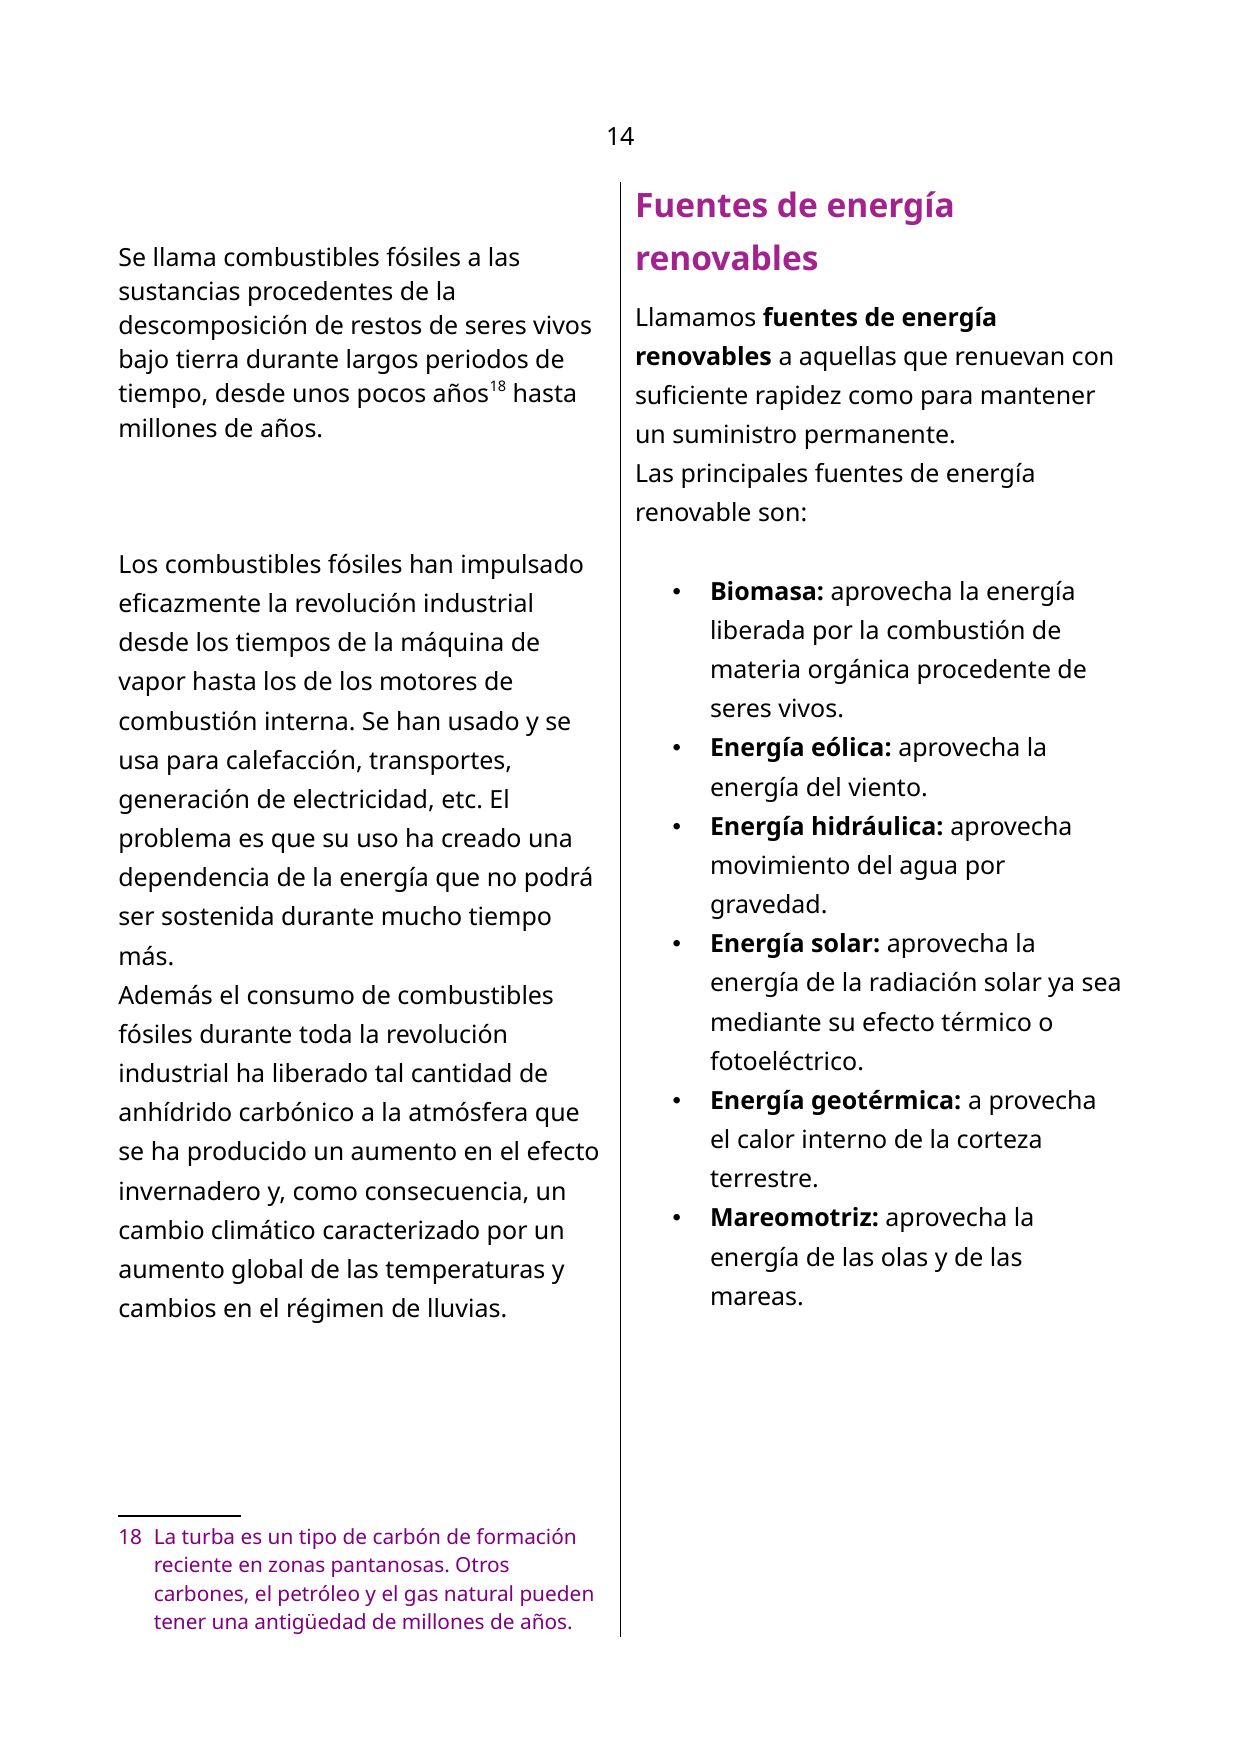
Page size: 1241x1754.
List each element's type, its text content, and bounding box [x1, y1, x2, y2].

text Se llama combustibles fósiles a las sustancias procedentes de la descomposición de restos de seres vivos bajo tierra durante largos periodos de tiempo, desde unos pocos años hasta millones de años. [118, 240, 605, 444]
list Energía hidráulica: aprovecha movimiento del agua por gravedad. [672, 808, 1122, 921]
subtitle Fuentes de energía renovables [635, 182, 1122, 280]
text Las principales fuentes de energía renovable son: [635, 456, 1122, 529]
list Energía geotérmica: a provecha el calor interno de la corteza terrestre. [672, 1082, 1122, 1195]
text Llamamos fuentes de energía renovables a aquellas que renuevan con suficiente rapidez como para mantener un suministro permanente. [635, 299, 1122, 451]
text Además el consumo de combustibles fósiles durante toda la revolución industrial ha liberado tal cantidad de anhídrido carbónico a la atmósfera que se ha producido un aumento en el efecto invernadero y, como consecuencia, un cambio climático caracterizado por un aumento global de las temperaturas y cambios en el régimen de lluvias. [118, 977, 605, 1325]
text Los combustibles fósiles han impulsado eficazmente la revolución industrial desde los tiempos de la máquina de vapor hasta los de los motores de combustión interna. Se han usado y se usa para calefacción, transportes, generación de electricidad, etc. El problema es que su uso ha creado una dependencia de la energía que no podrá ser sostenida durante mucho tiempo más. [118, 546, 605, 972]
list Energía eólica: aprovecha la energía del viento. [672, 730, 1122, 803]
list Mareomotriz: aprovecha la energía de las olas y de las mareas. [672, 1200, 1122, 1312]
list Energía solar: aprovecha la energía de la radiación solar ya sea mediante su efecto térmico o fotoeléctrico. [672, 926, 1122, 1077]
list Biomasa: aprovecha la energía liberada por la combustión de materia orgánica procedente de seres vivos. [672, 573, 1122, 725]
text La turba es un tipo de carbón de formación reciente en zonas pantanosas. Otros carbones, el petróleo y el gas natural pueden tener una antigüedad de millones de años. [118, 1522, 605, 1636]
